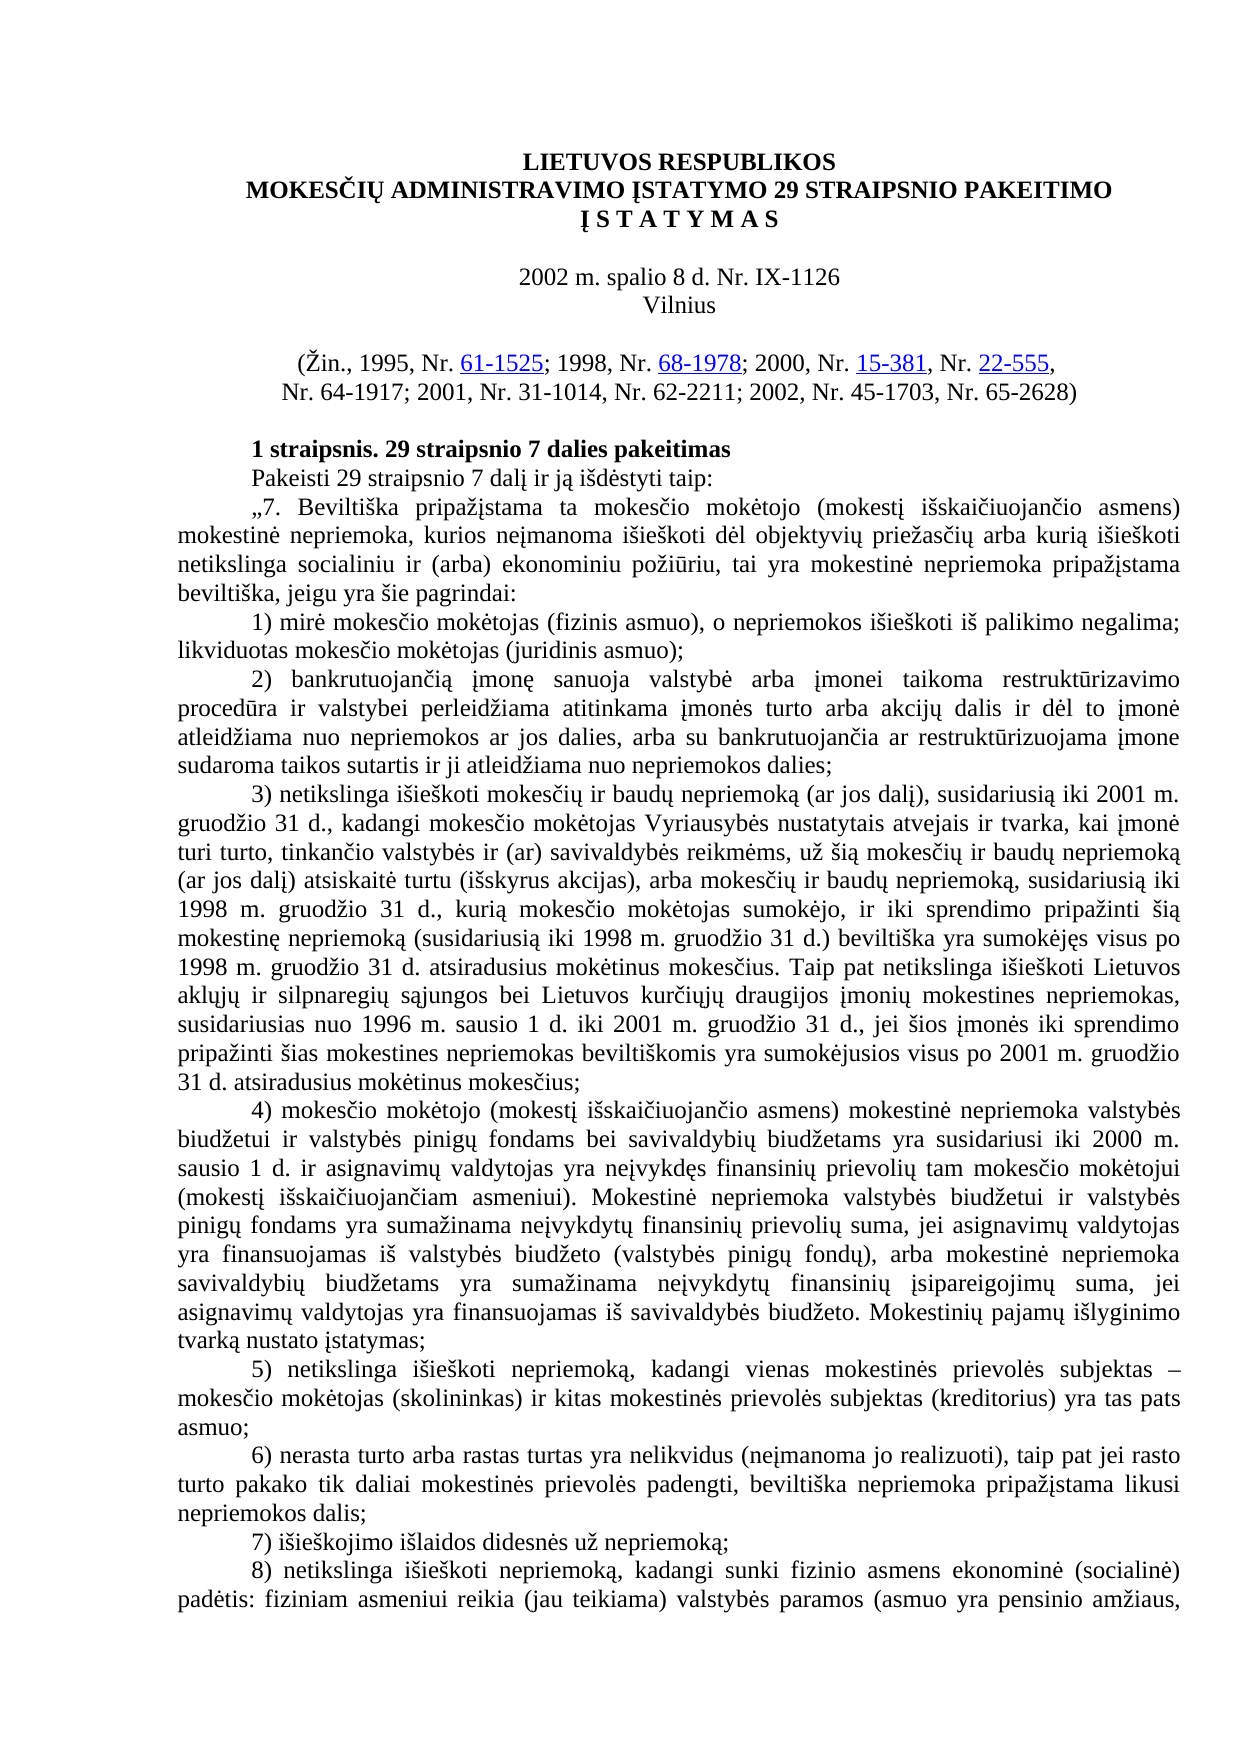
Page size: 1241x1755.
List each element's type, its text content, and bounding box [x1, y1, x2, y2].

text „7. Beviltiška pripažįstama ta mokesčio mokėtojo (mokestį išskaičiuojančio asmens) mokestinė nepriemoka, kurios neįmanoma išieškoti dėl objektyvių priežasčių arba kurią išieškoti netikslinga socialiniu ir (arba) ekonominiu požiūriu, tai yra mokestinė nepriemoka pripažįstama beviltiška, jeigu yra šie pagrindai: [177, 492, 1181, 607]
text (Žin., 1995, Nr. 61-1525; 1998, Nr. 68-1978; 2000, Nr. 15-381, Nr. 22-555, [177, 348, 1181, 377]
text Vilnius [177, 291, 1181, 319]
text 1 straipsnis. 29 straipsnio 7 dalies pakeitimas [177, 434, 1181, 463]
text 2) bankrutuojančią įmonę sanuoja valstybė arba įmonei taikoma restruktūrizavimo procedūra ir valstybei perleidžiama atitinkama įmonės turto arba akcijų dalis ir dėl to įmonė atleidžiama nuo nepriemokos ar jos dalies, arba su bankrutuojančia ar restruktūrizuojama įmone sudaroma taikos sutartis ir ji atleidžiama nuo nepriemokos dalies; [177, 664, 1181, 779]
text Pakeisti 29 straipsnio 7 dalį ir ją išdėstyti taip: [177, 463, 1181, 492]
text MOKESČIŲ ADMINISTRAVIMO ĮSTATYMO 29 STRAIPSNIO PAKEITIMO [177, 176, 1181, 204]
text LIETUVOS RESPUBLIKOS [177, 147, 1181, 176]
text Nr. 64-1917; 2001, Nr. 31-1014, Nr. 62-2211; 2002, Nr. 45-1703, Nr. 65-2628) [177, 377, 1181, 406]
text 5) netikslinga išieškoti nepriemoką, kadangi vienas mokestinės prievolės subjektas – mokesčio mokėtojas (skolininkas) ir kitas mokestinės prievolės subjektas (kreditorius) yra tas pats asmuo; [177, 1354, 1181, 1441]
text Į S T A T Y M A S [177, 204, 1181, 233]
text 8) netikslinga išieškoti nepriemoką, kadangi sunki fizinio asmens ekonominė (socialinė) padėtis: fiziniam asmeniui reikia (jau teikiama) valstybės paramos (asmuo yra pensinio amžiaus, [177, 1556, 1181, 1613]
text 1) mirė mokesčio mokėtojas (fizinis asmuo), o nepriemokos išieškoti iš palikimo negalima; likviduotas mokesčio mokėtojas (juridinis asmuo); [177, 607, 1181, 664]
text 2002 m. spalio 8 d. Nr. IX-1126 [177, 262, 1181, 291]
text 6) nerasta turto arba rastas turtas yra nelikvidus (neįmanoma jo realizuoti), taip pat jei rasto turto pakako tik daliai mokestinės prievolės padengti, beviltiška nepriemoka pripažįstama likusi nepriemokos dalis; [177, 1441, 1181, 1527]
text 7) išieškojimo išlaidos didesnės už nepriemoką; [177, 1527, 1181, 1556]
text 4) mokesčio mokėtojo (mokestį išskaičiuojančio asmens) mokestinė nepriemoka valstybės biudžetui ir valstybės pinigų fondams bei savivaldybių biudžetams yra susidariusi iki 2000 m. sausio 1 d. ir asignavimų valdytojas yra neįvykdęs finansinių prievolių tam mokesčio mokėtojui (mokestį išskaičiuojančiam asmeniui). Mokestinė nepriemoka valstybės biudžetui ir valstybės pinigų fondams yra sumažinama neįvykdytų finansinių prievolių suma, jei asignavimų valdytojas yra finansuojamas iš valstybės biudžeto (valstybės pinigų fondų), arba mokestinė nepriemoka savivaldybių biudžetams yra sumažinama neįvykdytų finansinių įsipareigojimų suma, jei asignavimų valdytojas yra finansuojamas iš savivaldybės biudžeto. Mokestinių pajamų išlyginimo tvarką nustato įstatymas; [177, 1096, 1181, 1354]
text 3) netikslinga išieškoti mokesčių ir baudų nepriemoką (ar jos dalį), susidariusią iki 2001 m. gruodžio 31 d., kadangi mokesčio mokėtojas Vyriausybės nustatytais atvejais ir tvarka, kai įmonė turi turto, tinkančio valstybės ir (ar) savivaldybės reikmėms, už šią mokesčių ir baudų nepriemoką (ar jos dalį) atsiskaitė turtu (išskyrus akcijas), arba mokesčių ir baudų nepriemoką, susidariusią iki 1998 m. gruodžio 31 d., kurią mokesčio mokėtojas sumokėjo, ir iki sprendimo pripažinti šią mokestinę nepriemoką (susidariusią iki 1998 m. gruodžio 31 d.) beviltiška yra sumokėjęs visus po 1998 m. gruodžio 31 d. atsiradusius mokėtinus mokesčius. Taip pat netikslinga išieškoti Lietuvos aklųjų ir silpnaregių sąjungos bei Lietuvos kurčiųjų draugijos įmonių mokestines nepriemokas, susidariusias nuo 1996 m. sausio 1 d. iki 2001 m. gruodžio 31 d., jei šios įmonės iki sprendimo pripažinti šias mokestines nepriemokas beviltiškomis yra sumokėjusios visus po 2001 m. gruodžio 31 d. atsiradusius mokėtinus mokesčius; [177, 779, 1181, 1096]
